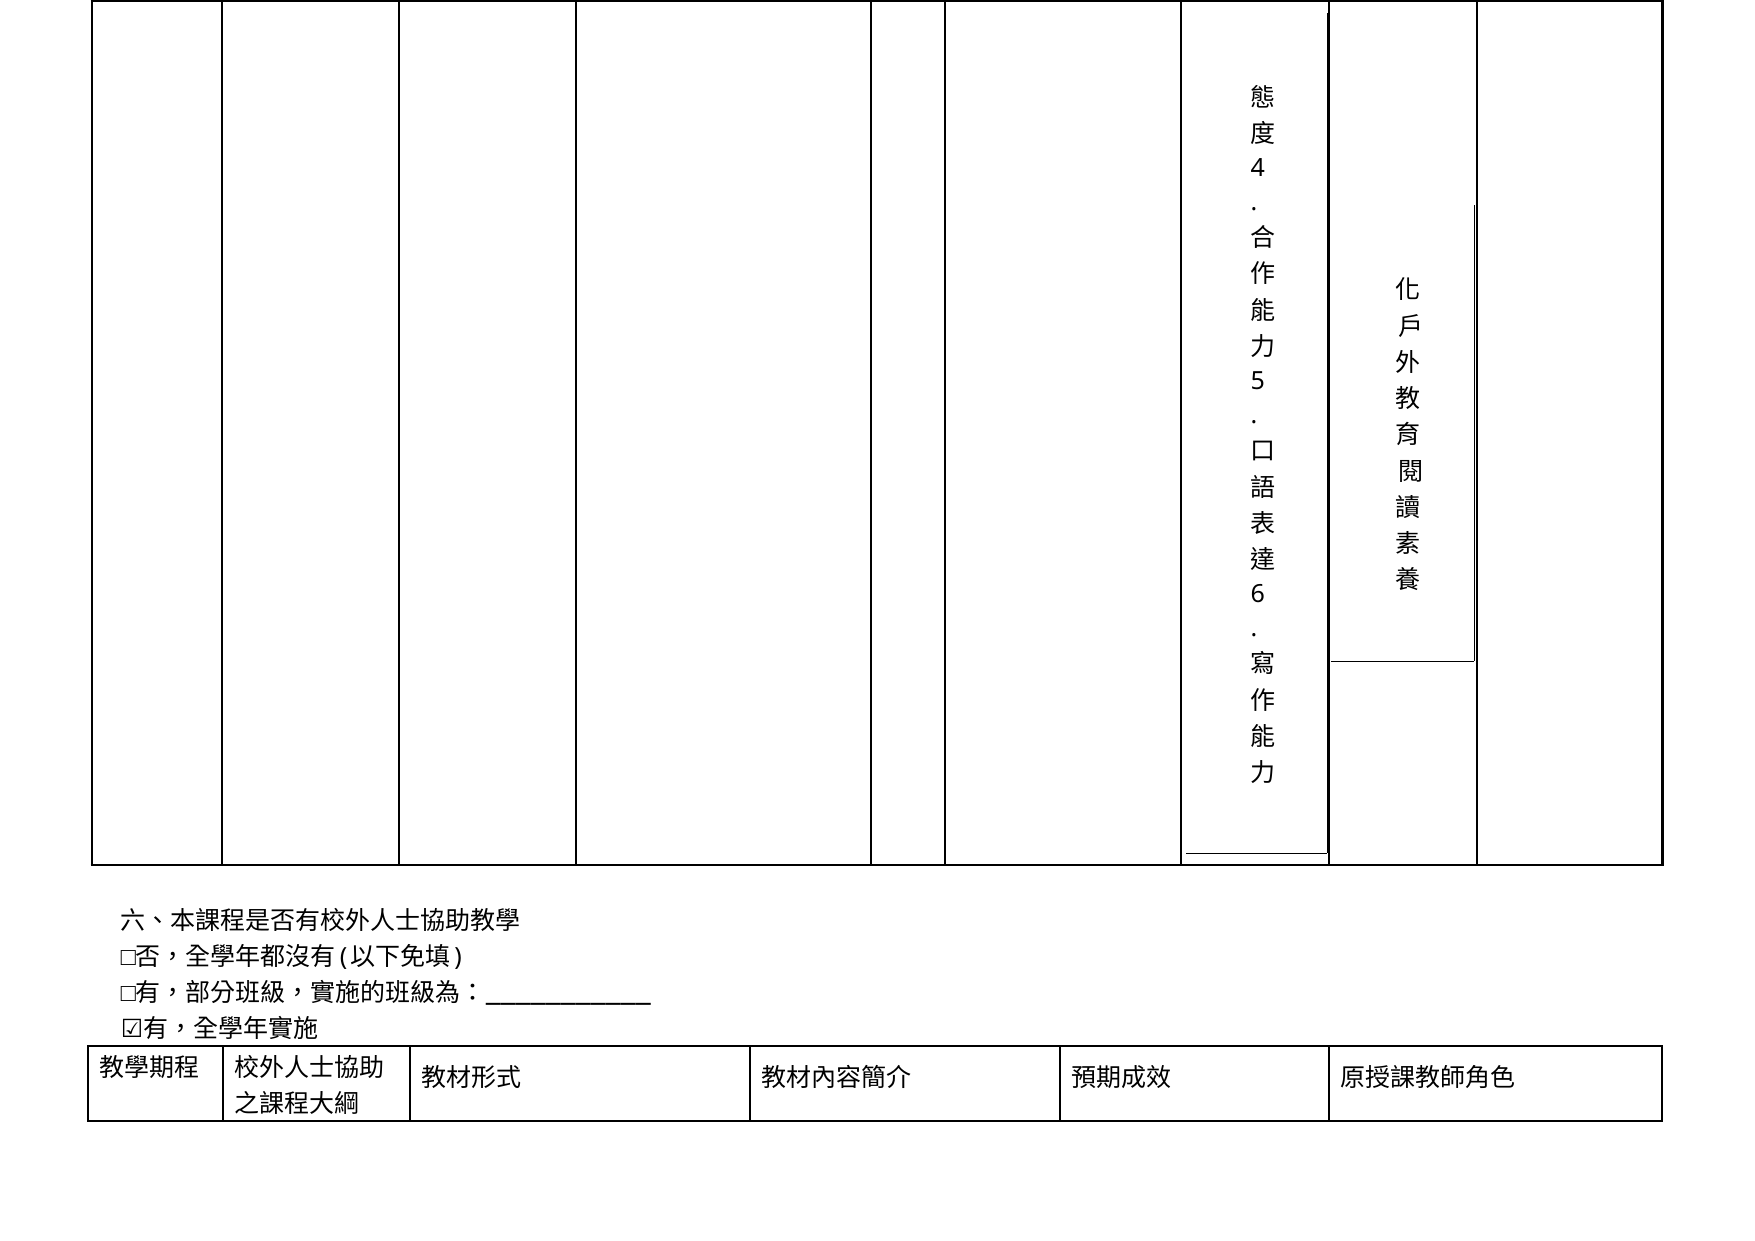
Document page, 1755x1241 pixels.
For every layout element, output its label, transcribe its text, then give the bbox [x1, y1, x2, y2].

table_cell [400, 2, 575, 864]
table_header 教學期程 [89, 1047, 222, 1120]
text □有，部分班級，實施的班級為：___________ [118, 973, 1636, 1009]
table_cell [946, 2, 1180, 864]
table_header 教材內容簡介 [751, 1047, 1059, 1120]
table_cell [872, 2, 944, 864]
text 六、本課程是否有校外人士協助教學 [118, 900, 1636, 936]
text □否，全學年都沒有(以下免填) [118, 936, 1636, 973]
table_cell 態度 4.合作能力 5.口語表達 6.寫作能力 [1182, 2, 1328, 864]
table_header 預期成效 [1061, 1047, 1328, 1120]
table_header 教材形式 [411, 1047, 749, 1120]
table_cell [223, 2, 398, 864]
table_cell [93, 2, 221, 864]
table_header 校外人士協助之課程大綱 [224, 1047, 409, 1120]
table_cell [1478, 2, 1661, 864]
table_header 原授課教師角色 [1330, 1047, 1661, 1120]
table_cell [577, 2, 870, 864]
table_cell 化 戶外教育 閱讀素養 [1330, 2, 1476, 864]
text ☑有，全學年實施 [118, 1009, 1636, 1045]
